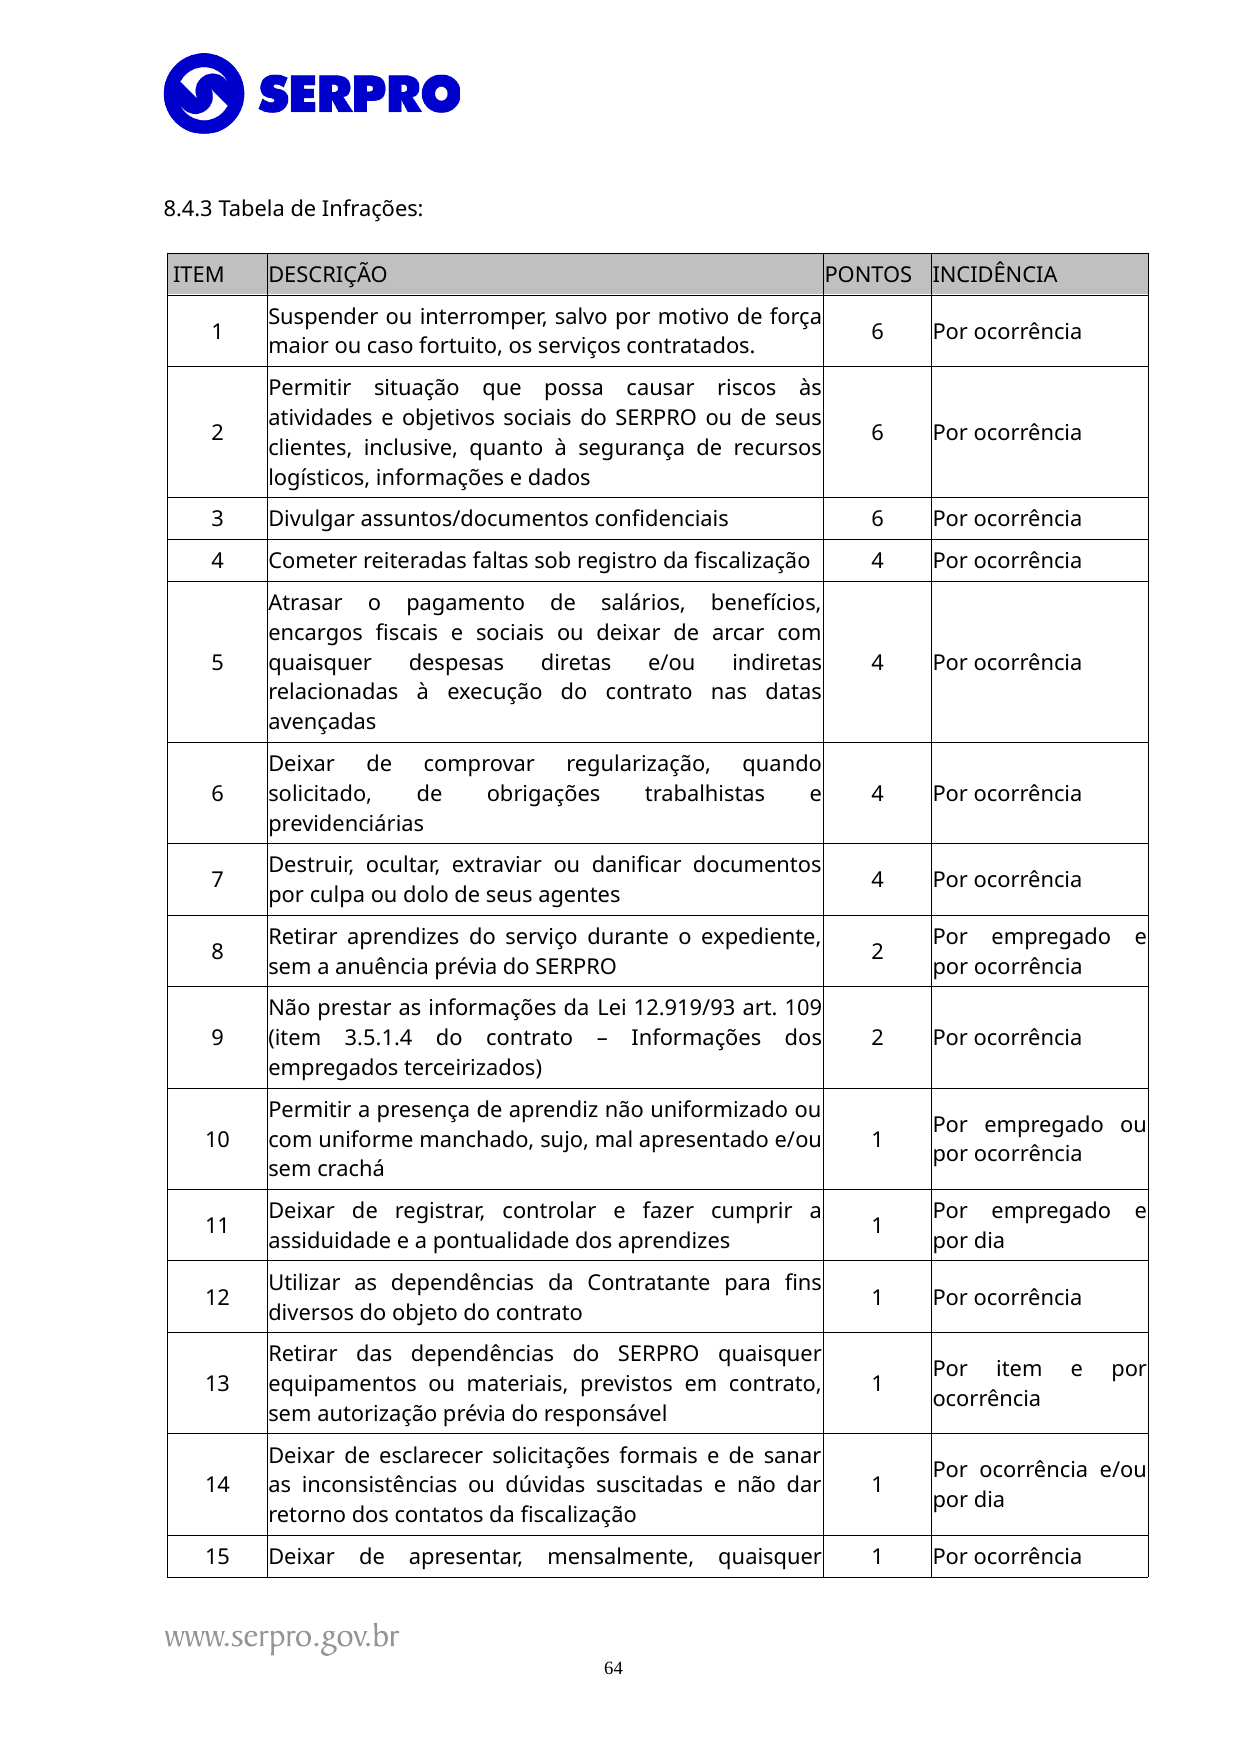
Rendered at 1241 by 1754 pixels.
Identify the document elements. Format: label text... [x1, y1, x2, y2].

table_cell 12 [168, 1261, 267, 1332]
table_cell 6 [168, 743, 267, 843]
table_cell Utilizar as dependências da Contratante para fins diversos do objeto do contrato [268, 1261, 823, 1332]
table_cell 13 [168, 1333, 267, 1433]
table_header INCIDÊNCIA [932, 254, 1148, 294]
table_cell 8 [168, 916, 267, 986]
table_cell Por ocorrência [932, 296, 1148, 366]
table_cell Deixar de esclarecer solicitações formais e de sanar as inconsistências ou dúvidas suscitadas e não dar retorno dos contatos da fiscalização [268, 1434, 823, 1535]
table_cell 1 [824, 1261, 931, 1332]
table_cell 1 [168, 296, 267, 366]
table_cell Cometer reiteradas faltas sob registro da fiscalização [268, 540, 823, 581]
table_cell Deixar de comprovar regularização, quando solicitado, de obrigações trabalhistas e previdenciárias [268, 743, 823, 843]
table_cell Por item e por ocorrência [932, 1333, 1148, 1433]
text 8.4.3 Tabela de Infrações: [163, 193, 1148, 223]
table_cell 2 [824, 916, 931, 986]
table_cell Destruir, ocultar, extraviar ou danificar documentos por culpa ou dolo de seus agentes [268, 844, 823, 914]
table_cell Não prestar as informações da Lei 12.919/93 art. 109 (item 3.5.1.4 do contrato – Informações dos empregados terceirizados) [268, 987, 823, 1087]
table_cell Por ocorrência [932, 1536, 1148, 1576]
table_cell 4 [824, 743, 931, 843]
table_cell Por ocorrência e/ou por dia [932, 1434, 1148, 1535]
table_cell Divulgar assuntos/documentos confidenciais [268, 498, 823, 539]
table_cell 14 [168, 1434, 267, 1535]
table_cell 1 [824, 1089, 931, 1189]
table_cell 9 [168, 987, 267, 1087]
table_cell 1 [824, 1190, 931, 1260]
table_header DESCRIÇÃO [268, 254, 823, 294]
table_cell Deixar de registrar, controlar e fazer cumprir a assiduidade e a pontualidade dos aprendizes [268, 1190, 823, 1260]
table_cell 1 [824, 1536, 931, 1576]
table_cell 4 [824, 540, 931, 581]
table_cell 11 [168, 1190, 267, 1260]
table_cell 4 [168, 540, 267, 581]
table_cell Por ocorrência [932, 498, 1148, 539]
table_cell 6 [824, 498, 931, 539]
table_cell Permitir a presença de aprendiz não uniformizado ou com uniforme manchado, sujo, mal apresentado e/ou sem crachá [268, 1089, 823, 1189]
table_cell 1 [824, 1333, 931, 1433]
table_cell Suspender ou interromper, salvo por motivo de força maior ou caso fortuito, os serviços contratados. [268, 296, 823, 366]
table_cell 2 [168, 367, 267, 497]
picture [163, 53, 461, 134]
table_cell Por ocorrência [932, 540, 1148, 581]
table_cell 5 [168, 582, 267, 742]
table_cell 3 [168, 498, 267, 539]
table_header ITEM [168, 254, 267, 294]
table_cell Por ocorrência [932, 987, 1148, 1087]
table_cell 10 [168, 1089, 267, 1189]
table_header PONTOS [824, 254, 931, 294]
table_cell 2 [824, 987, 931, 1087]
table_cell 4 [824, 582, 931, 742]
table_cell 6 [824, 296, 931, 366]
table_cell Por ocorrência [932, 844, 1148, 914]
table_cell Por empregado e por ocorrência [932, 916, 1148, 986]
table_cell Por empregado e por dia [932, 1190, 1148, 1260]
table_cell Por ocorrência [932, 743, 1148, 843]
table_cell Retirar aprendizes do serviço durante o expediente, sem a anuência prévia do SERPRO [268, 916, 823, 986]
table_cell 15 [168, 1536, 267, 1576]
table_cell 4 [824, 844, 931, 914]
table_cell 1 [824, 1434, 931, 1535]
table_cell Por ocorrência [932, 582, 1148, 742]
table_cell Permitir situação que possa causar riscos às atividades e objetivos sociais do SERPRO ou de seus clientes, inclusive, quanto à segurança de recursos logísticos, informações e dados [268, 367, 823, 497]
table_cell 7 [168, 844, 267, 914]
table_cell Por ocorrência [932, 1261, 1148, 1332]
table_cell Retirar das dependências do SERPRO quaisquer equipamentos ou materiais, previstos em contrato, sem autorização prévia do responsável [268, 1333, 823, 1433]
table_cell Por ocorrência [932, 367, 1148, 497]
table_cell 6 [824, 367, 931, 497]
table_cell Atrasar o pagamento de salários, benefícios, encargos fiscais e sociais ou deixar de arcar com quaisquer despesas diretas e/ou indiretas relacionadas à execução do contrato nas datas avençadas [268, 582, 823, 742]
table_cell Deixar de apresentar, mensalmente, quaisquer [268, 1536, 823, 1576]
table_cell Por empregado ou por ocorrência [932, 1089, 1148, 1189]
